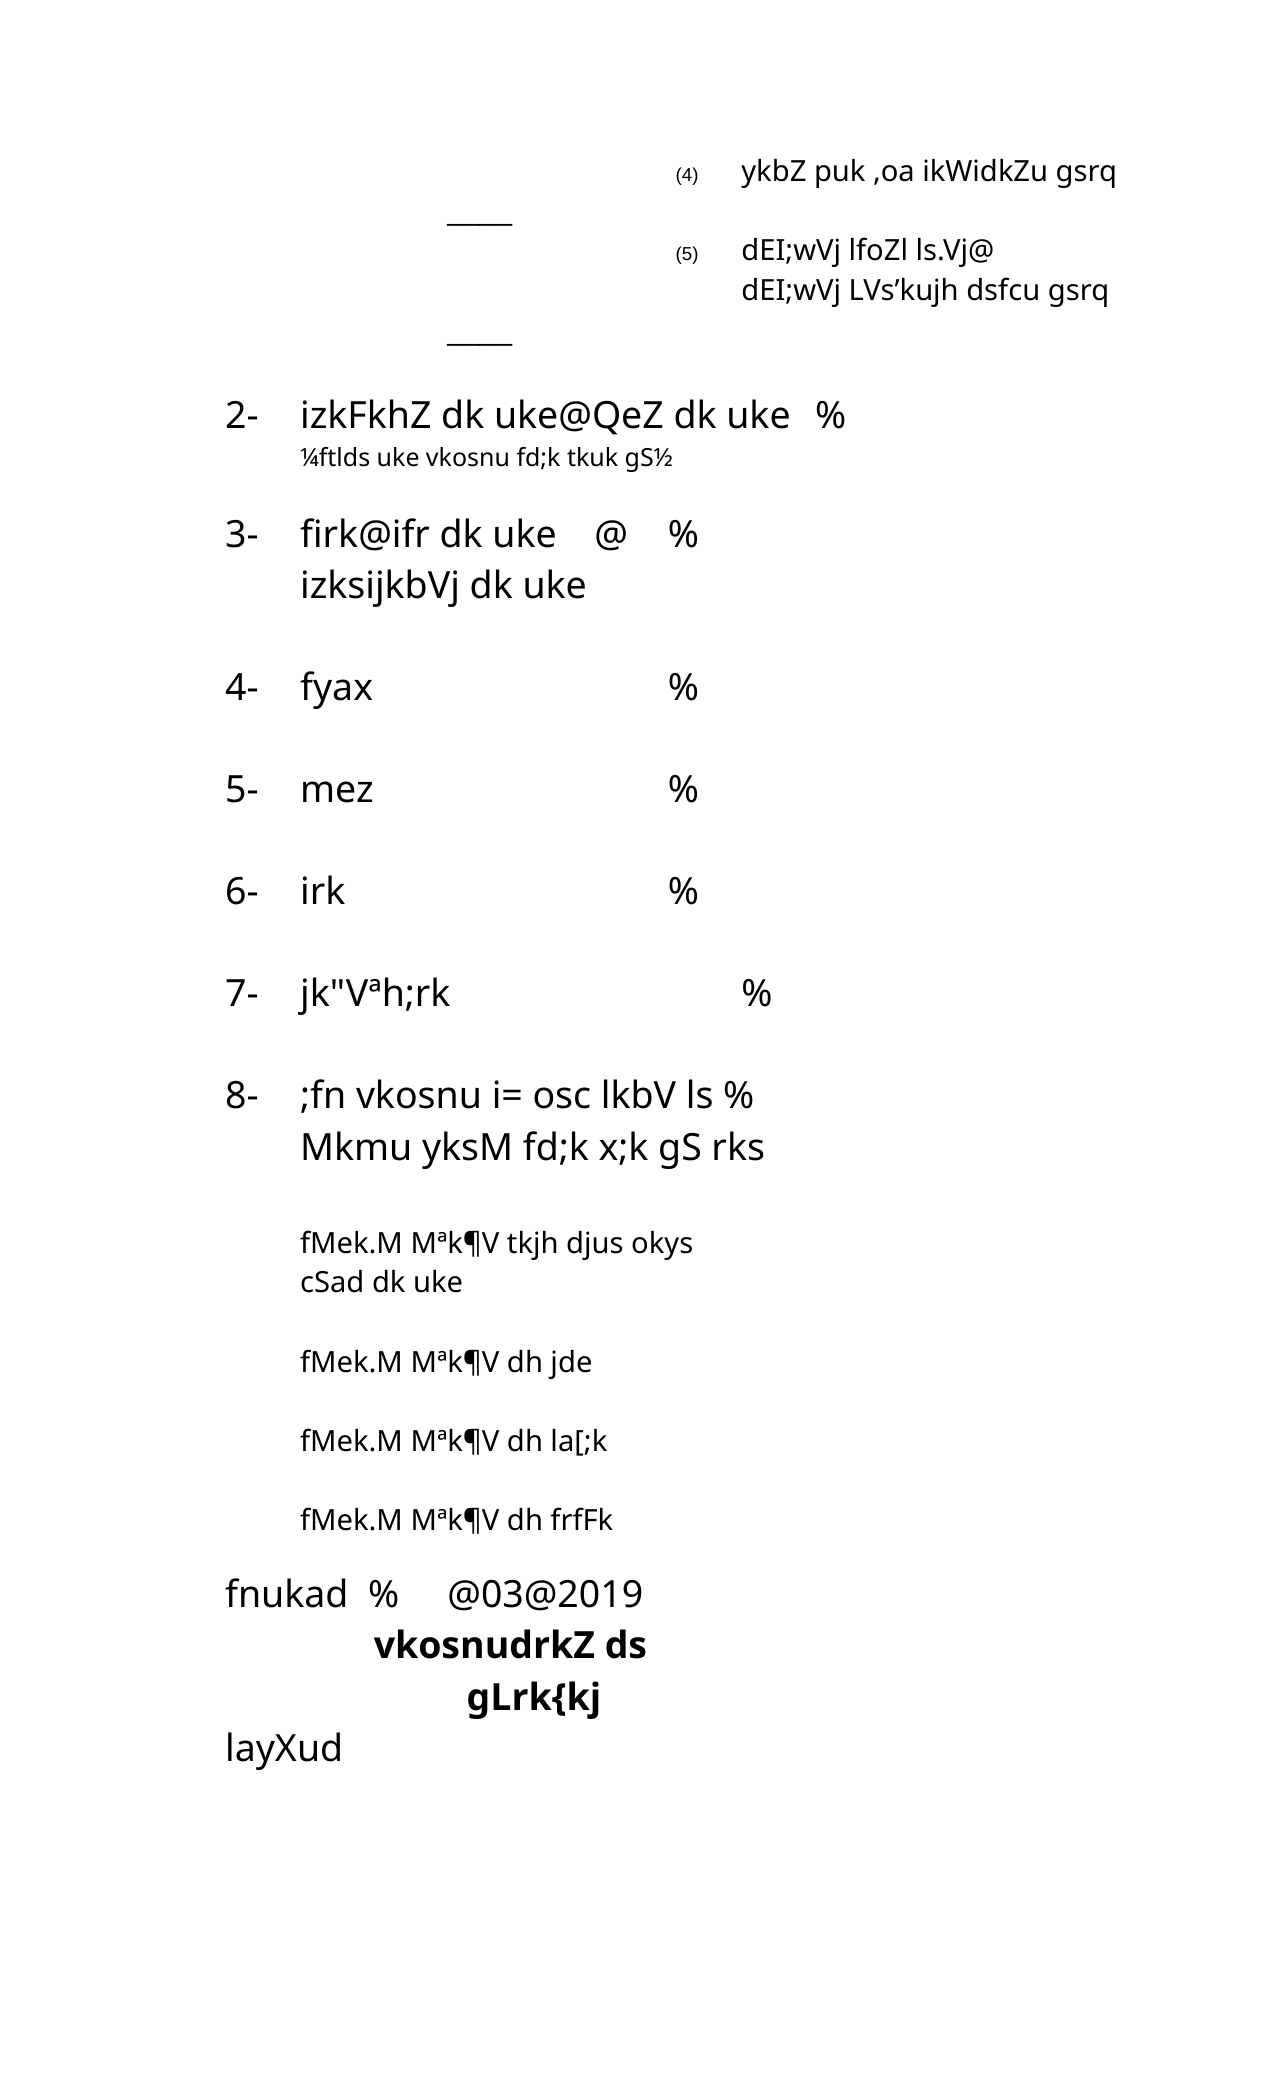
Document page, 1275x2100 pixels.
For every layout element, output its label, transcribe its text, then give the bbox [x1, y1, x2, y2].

text fMek.M Mªk¶V dh la[;k [225, 1420, 1181, 1460]
text fMek.M Mªk¶V dh frfFk [225, 1500, 1181, 1539]
text Mkmu yksM fd;k x;k gS rks [225, 1120, 1181, 1171]
text 2- izkFkhZ dk uke@QeZ dk uke % [225, 388, 1181, 439]
text 3- firk@ifr dk uke @ % [225, 507, 1181, 558]
text dEI;wVj LVs’kujh dsfcu gsrq ____ [225, 269, 1181, 348]
text izksijkbVj dk uke [225, 558, 1181, 609]
text fnukad % @03@2019 vkosnudrkZ ds gLrk{kj [225, 1568, 1181, 1721]
text ¼ftlds uke vkosnu fd;k tkuk gS½ [225, 439, 1181, 473]
text 6- irk % [225, 864, 1181, 916]
text cSad dk uke [225, 1262, 1181, 1301]
text fMek.M Mªk¶V dh jde [225, 1341, 1181, 1381]
text (4) ykbZ puk ,oa ikWidkZu gsrq ____ [225, 150, 1181, 229]
text 4- fyax % [225, 660, 1181, 711]
text 8- ;fn vkosnu i= osc lkbV ls % [225, 1069, 1181, 1120]
text fMek.M Mªk¶V tkjh djus okys [225, 1222, 1181, 1262]
text 5- mez % [225, 762, 1181, 813]
text 7- jk"Vªh;rk % [225, 967, 1181, 1018]
text layXud [225, 1721, 1181, 1772]
text (5) dEI;wVj lfoZl ls.Vj@ [225, 229, 1181, 269]
